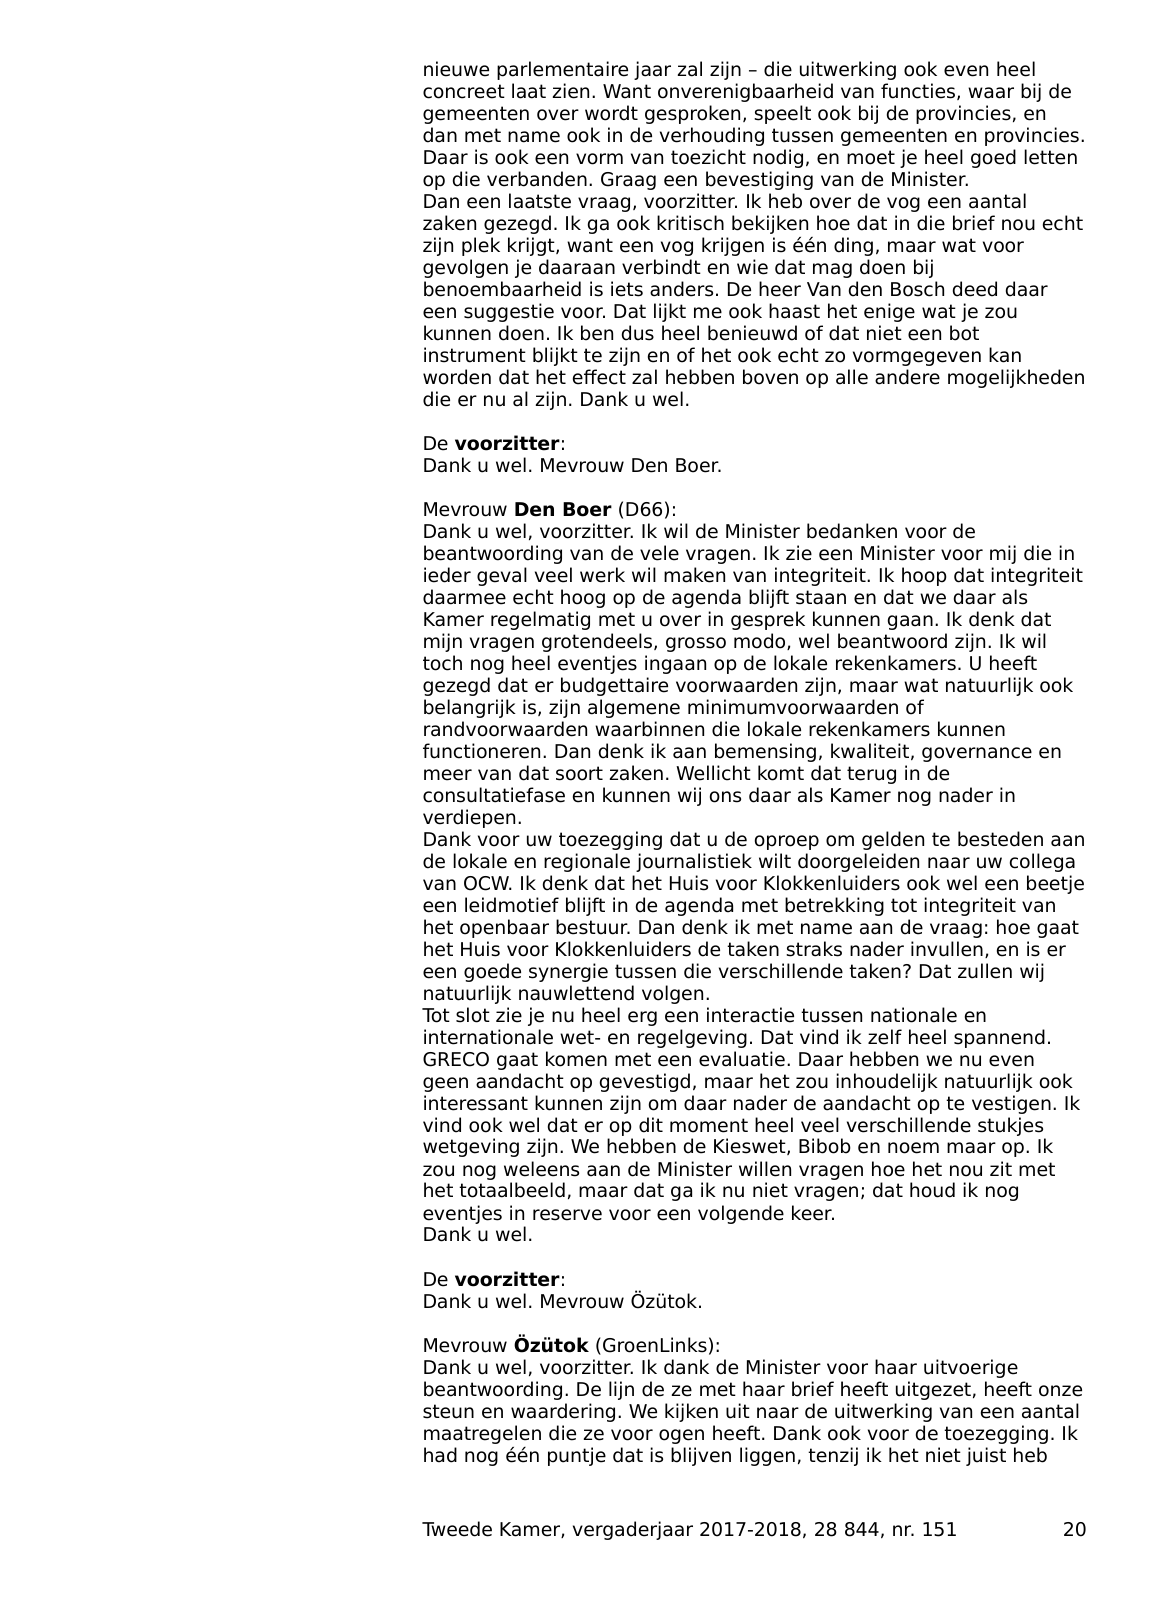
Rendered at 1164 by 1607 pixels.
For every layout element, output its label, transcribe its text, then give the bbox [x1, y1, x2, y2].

text Dan een laatste vraag, voorzitter. Ik heb over de vog een aantal zaken gezegd. Ik ga ook kritisch bekijken hoe dat in die brief nou echt zijn plek krijgt, want een vog krijgen is één ding, maar wat voor gevolgen je daaraan verbindt en wie dat mag doen bij benoembaarheid is iets anders. De heer Van den Bosch deed daar een suggestie voor. Dat lijkt me ook haast het enige wat je zou kunnen doen. Ik ben dus heel benieuwd of dat niet een bot instrument blijkt te zijn en of het ook echt zo vormgegeven kan worden dat het effect zal hebben boven op alle andere mogelijkheden die er nu al zijn. Dank u wel. [422, 191, 1087, 411]
text Dank voor uw toezegging dat u de oproep om gelden te besteden aan de lokale en regionale journalistiek wilt doorgeleiden naar uw collega van OCW. Ik denk dat het Huis voor Klokkenluiders ook wel een beetje een leidmotief blijft in de agenda met betrekking tot integriteit van het openbaar bestuur. Dan denk ik met name aan de vraag: hoe gaat het Huis voor Klokkenluiders de taken straks nader invullen, en is er een goede synergie tussen die verschillende taken? Dat zullen wij natuurlijk nauwlettend volgen. [422, 829, 1087, 1004]
text Dank u wel. [422, 1224, 1087, 1246]
text Mevrouw Den Boer (D66): [422, 499, 1087, 521]
text De voorzitter: [422, 1268, 1087, 1291]
text Dank u wel, voorzitter. Ik dank de Minister voor haar uitvoerige beantwoording. De lijn de ze met haar brief heeft uitgezet, heeft onze steun en waardering. We kijken uit naar de uitwerking van een aantal maatregelen die ze voor ogen heeft. Dank ook voor de toezegging. Ik had nog één puntje dat is blijven liggen, tenzij ik het niet juist heb [422, 1357, 1087, 1467]
text De voorzitter: [422, 433, 1087, 455]
text Dank u wel. Mevrouw Özütok. [422, 1291, 1087, 1312]
text Dank u wel. Mevrouw Den Boer. [422, 455, 1087, 477]
text Tot slot zie je nu heel erg een interactie tussen nationale en internationale wet- en regelgeving. Dat vind ik zelf heel spannend. GRECO gaat komen met een evaluatie. Daar hebben we nu even geen aandacht op gevestigd, maar het zou inhoudelijk natuurlijk ook interessant kunnen zijn om daar nader de aandacht op te vestigen. Ik vind ook wel dat er op dit moment heel veel verschillende stukjes wetgeving zijn. We hebben de Kieswet, Bibob en noem maar op. Ik zou nog weleens aan de Minister willen vragen hoe het nou zit met het totaalbeeld, maar dat ga ik nu niet vragen; dat houd ik nog eventjes in reserve voor een volgende keer. [422, 1004, 1087, 1224]
text Dank u wel, voorzitter. Ik wil de Minister bedanken voor de beantwoording van de vele vragen. Ik zie een Minister voor mij die in ieder geval veel werk wil maken van integriteit. Ik hoop dat integriteit daarmee echt hoog op de agenda blijft staan en dat we daar als Kamer regelmatig met u over in gesprek kunnen gaan. Ik denk dat mijn vragen grotendeels, grosso modo, wel beantwoord zijn. Ik wil toch nog heel eventjes ingaan op de lokale rekenkamers. U heeft gezegd dat er budgettaire voorwaarden zijn, maar wat natuurlijk ook belangrijk is, zijn algemene minimumvoorwaarden of randvoorwaarden waarbinnen die lokale rekenkamers kunnen functioneren. Dan denk ik aan bemensing, kwaliteit, governance en meer van dat soort zaken. Wellicht komt dat terug in de consultatiefase en kunnen wij ons daar als Kamer nog nader in verdiepen. [422, 521, 1087, 829]
text nieuwe parlementaire jaar zal zijn – die uitwerking ook even heel concreet laat zien. Want onverenigbaarheid van functies, waar bij de gemeenten over wordt gesproken, speelt ook bij de provincies, en dan met name ook in de verhouding tussen gemeenten en provincies. Daar is ook een vorm van toezicht nodig, en moet je heel goed letten op die verbanden. Graag een bevestiging van de Minister. [422, 59, 1087, 191]
text Mevrouw Özütok (GroenLinks): [422, 1335, 1087, 1357]
